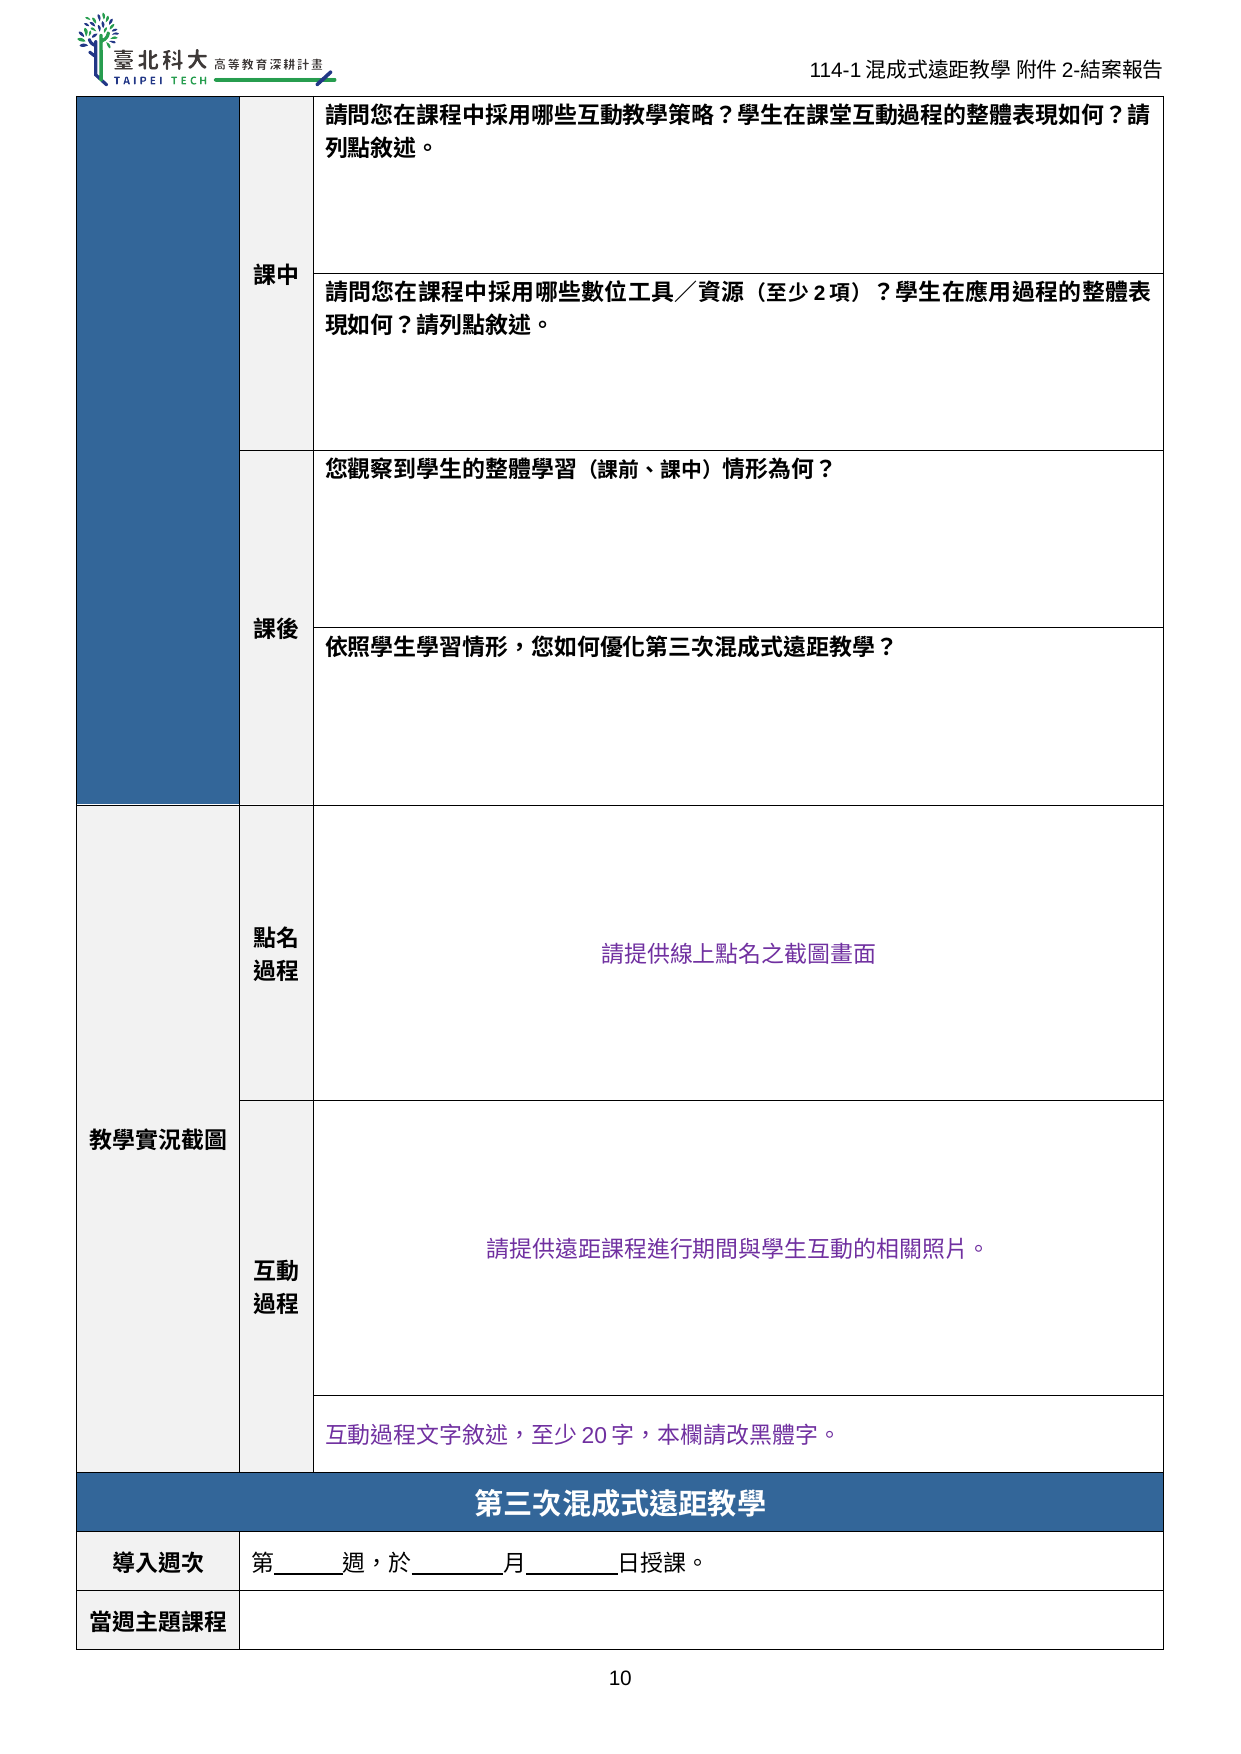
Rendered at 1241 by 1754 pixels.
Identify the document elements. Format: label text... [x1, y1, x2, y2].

table_cell 請提供線上點名之截圖畫面 [314, 806, 1163, 1100]
table_cell [240, 1591, 1163, 1649]
table_cell 點名 過程 [240, 806, 313, 1100]
table_cell 課後 [240, 451, 313, 804]
table_cell 請提供遠距課程進行期間與學生互動的相關照片。 [314, 1101, 1163, 1395]
table_cell 教學實況截圖 [77, 806, 239, 1472]
table_cell 課中 [240, 97, 313, 450]
table_cell 互動 過程 [240, 1101, 313, 1472]
table_cell 第 週，於 月 日授課。 [240, 1532, 1163, 1590]
table_cell 請問您在課程中採用哪些互動教學策略？學生在課堂互動過程的整體表現如何？請列點敘述。 [314, 97, 1163, 273]
table_cell 第三次混成式遠距教學 [77, 1473, 1163, 1531]
table_cell 互動過程文字敘述，至少20字，本欄請改黑體字。 [314, 1396, 1163, 1472]
table_cell 當週主題課程 [77, 1591, 239, 1649]
table_cell [77, 97, 239, 804]
table_cell 您觀察到學生的整體學習（課前、課中）情形為何？ [314, 451, 1163, 627]
table_cell 請問您在課程中採用哪些數位工具／資源（至少2項）？學生在應用過程的整體表現如何？請列點敘述。 [314, 274, 1163, 450]
table_cell 導入週次 [77, 1532, 239, 1590]
table_cell 依照學生學習情形，您如何優化第三次混成式遠距教學？ [314, 628, 1163, 804]
